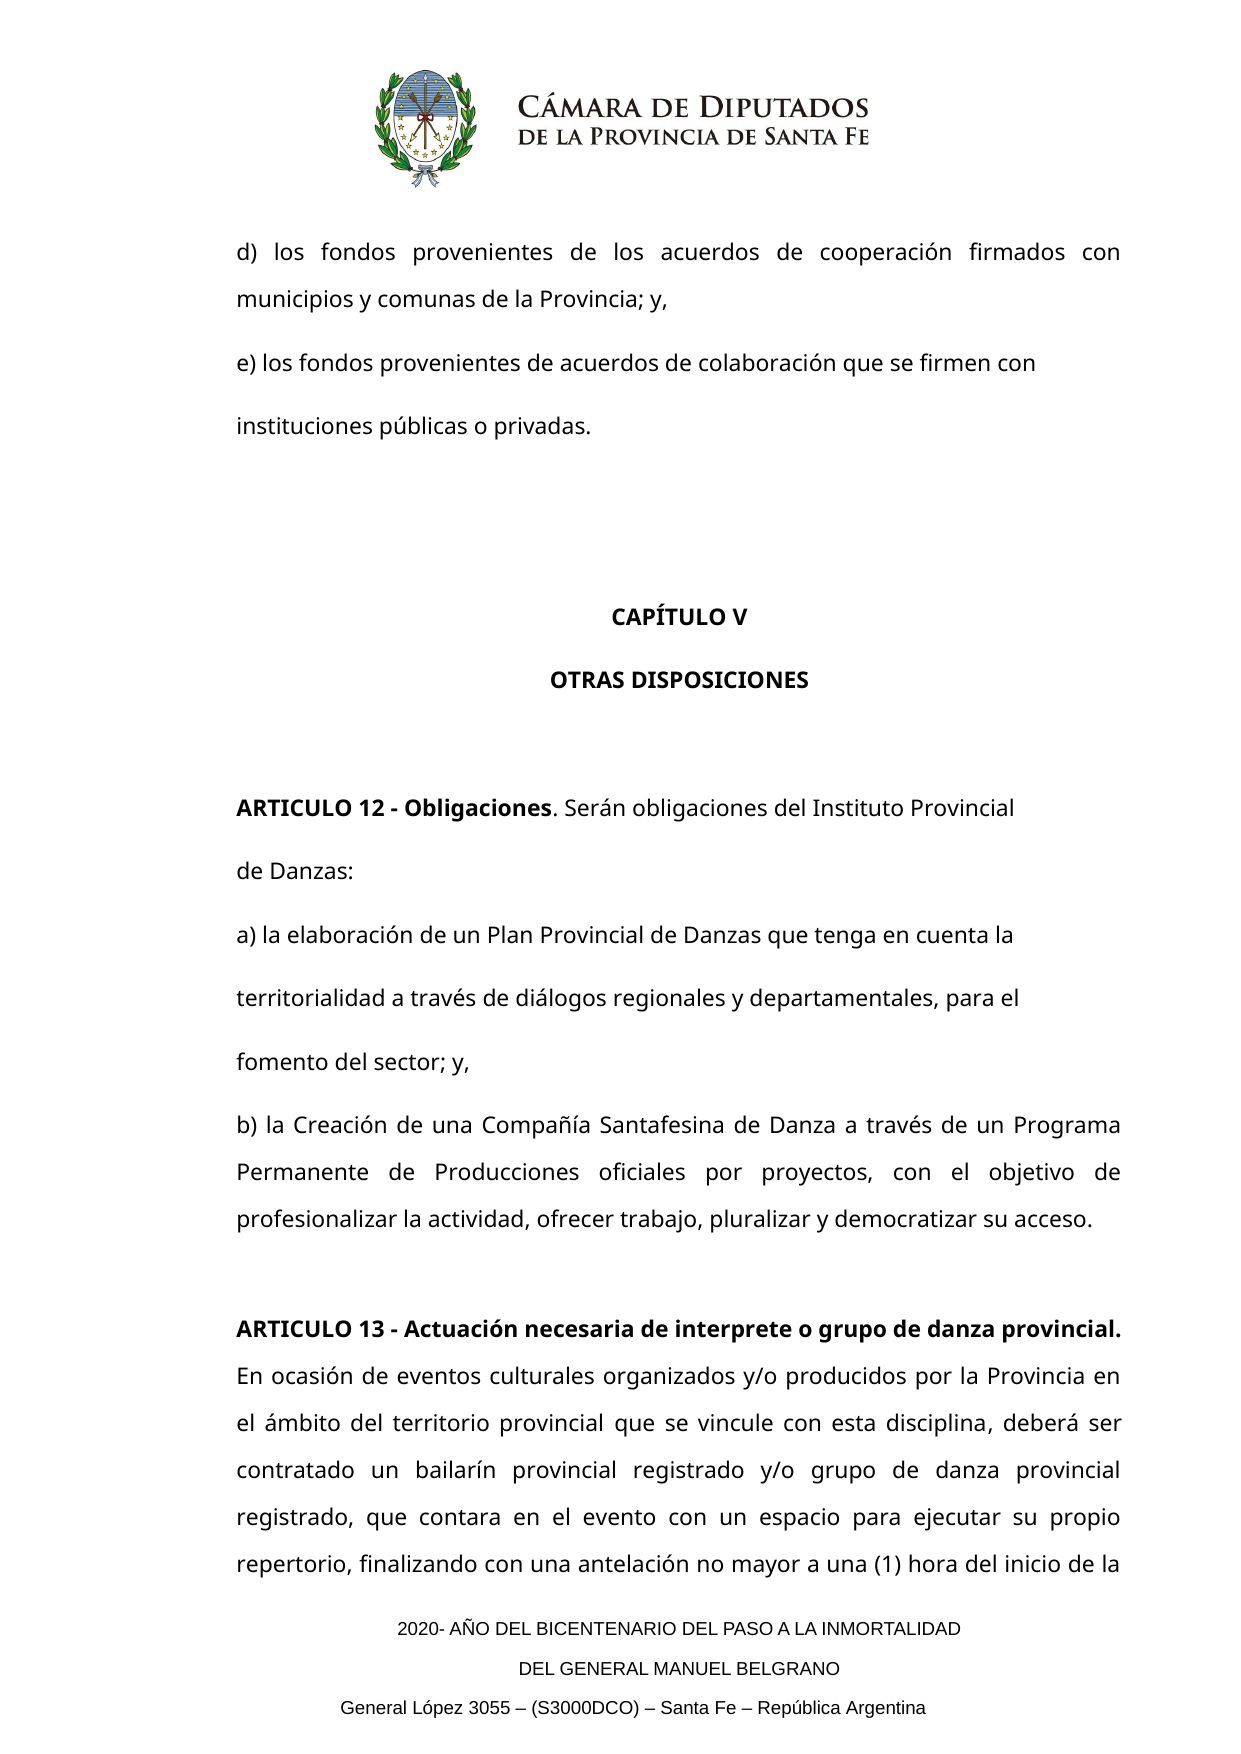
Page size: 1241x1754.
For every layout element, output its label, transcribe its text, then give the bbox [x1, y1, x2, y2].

text ARTICULO 12 - Obligaciones. Serán obligaciones del Instituto Provincial [236, 791, 1122, 823]
text instituciones públicas o privadas. [236, 410, 1122, 441]
text territorialidad a través de diálogos regionales y departamentales, para el [236, 982, 1122, 1013]
text de Danzas: [236, 855, 1122, 886]
text d) los fondos provenientes de los acuerdos de cooperación firmados con municipios y comunas de la Provincia; y, [236, 236, 1122, 314]
text CAPÍTULO V [236, 601, 1122, 632]
picture [374, 70, 869, 192]
text fomento del sector; y, [236, 1046, 1122, 1077]
text b) la Creación de una Compañía Santafesina de Danza a través de un Programa Permanente de Producciones oficiales por proyectos, con el objetivo de profesionalizar la actividad, ofrecer trabajo, pluralizar y democratizar su acceso. [236, 1109, 1122, 1234]
text ARTICULO 13 - Actuación necesaria de interprete o grupo de danza provincial. En ocasión de eventos culturales organizados y/o producidos por la Provincia en el ámbito del territorio provincial que se vincule con esta disciplina, deberá ser contratado un bailarín provincial registrado y/o grupo de danza provincial registrado, que contara en el evento con un espacio para ejecutar su propio repertorio, finalizando con una antelación no mayor a una (1) hora del inicio de la [236, 1266, 1122, 1579]
text OTRAS DISPOSICIONES [236, 664, 1122, 696]
text a) la elaboración de un Plan Provincial de Danzas que tenga en cuenta la [236, 918, 1122, 950]
text e) los fondos provenientes de acuerdos de colaboración que se firmen con [236, 347, 1122, 378]
